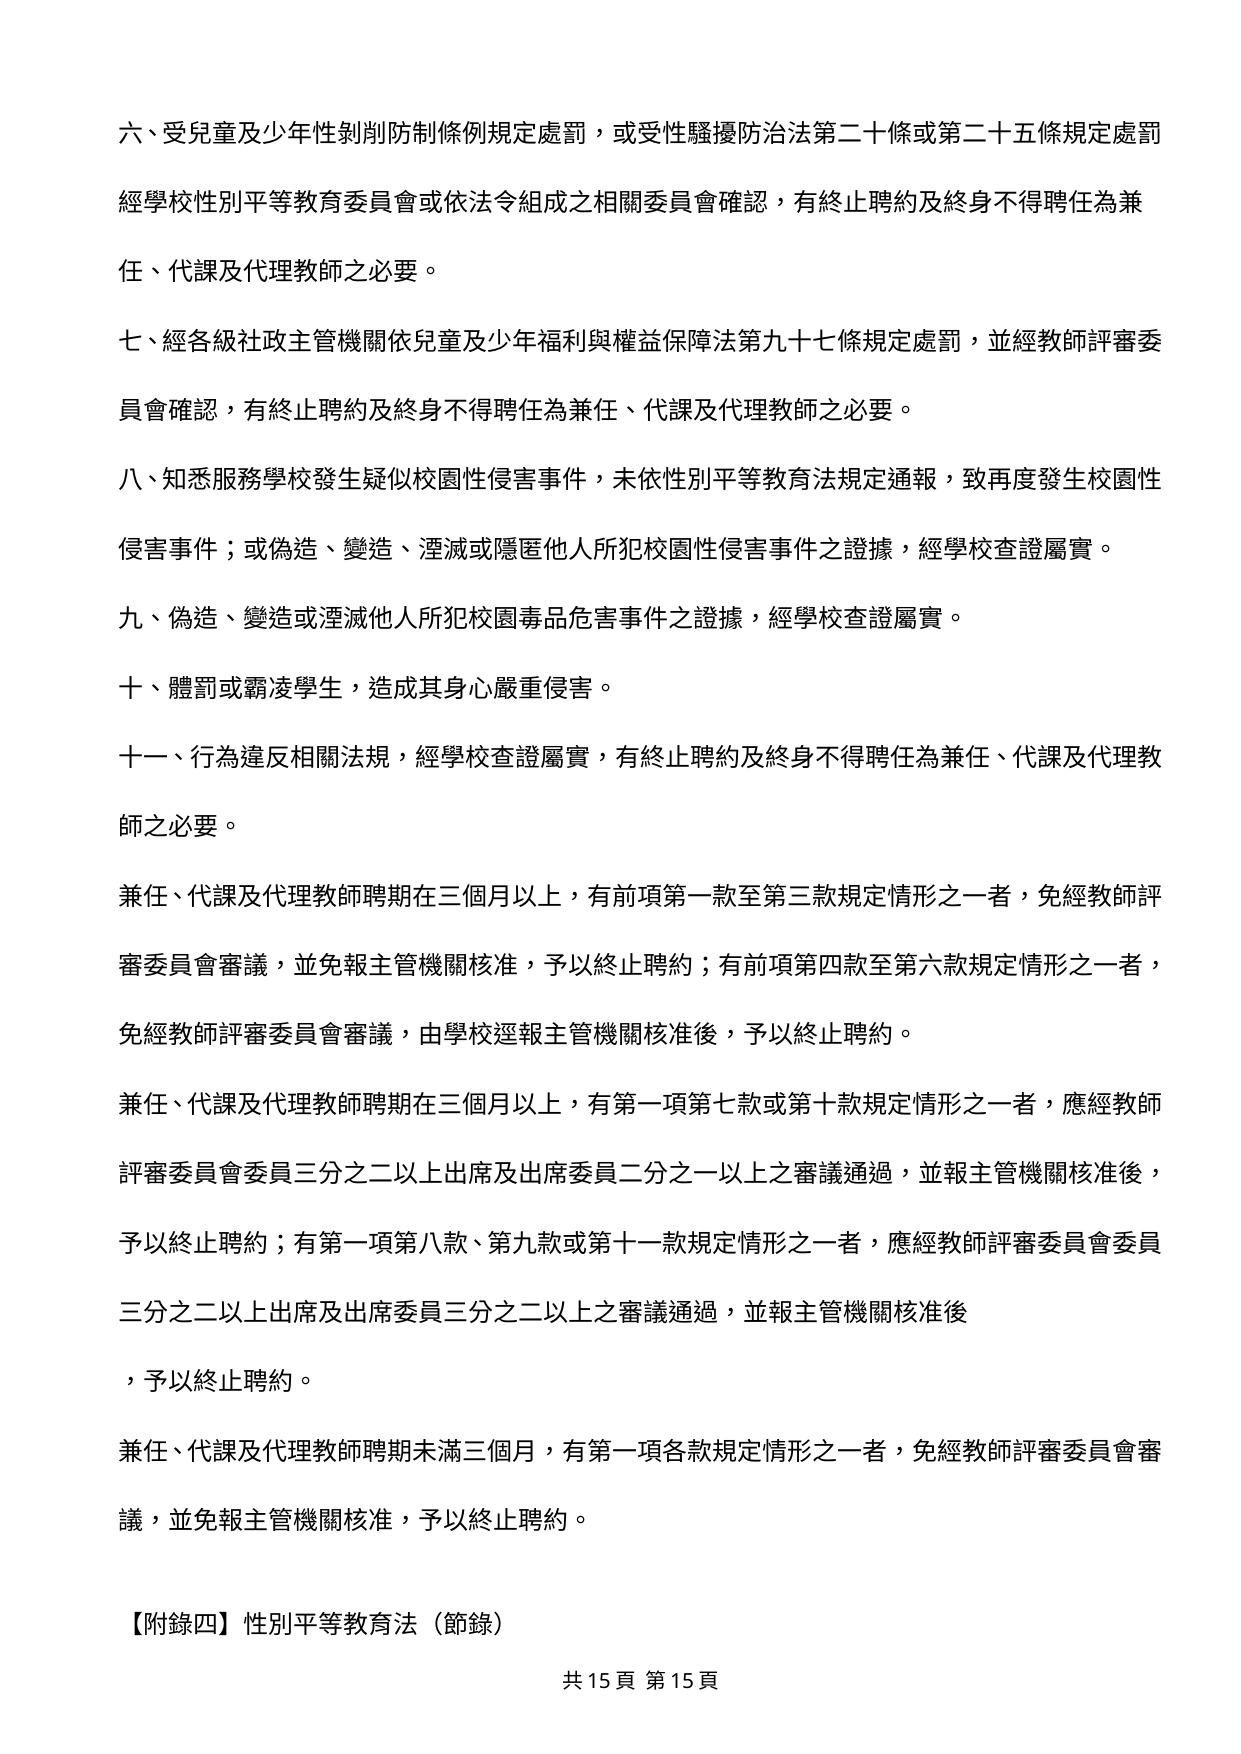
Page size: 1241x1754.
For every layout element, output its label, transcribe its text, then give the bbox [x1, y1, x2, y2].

text 十、體罰或霸凌學生，造成其身心嚴重侵害。 [118, 651, 1162, 721]
text 七、經各級社政主管機關依兒童及少年福利與權益保障法第九十七條規定處罰，並經教師評審委員會確認，有終止聘約及終身不得聘任為兼任、代課及代理教師之必要。 [118, 304, 1162, 443]
text ，予以終止聘約。 [118, 1345, 1162, 1414]
text 【附錄四】性別平等教育法（節錄） [118, 1588, 1162, 1657]
text 兼任、代課及代理教師聘期未滿三個月，有第一項各款規定情形之一者，免經教師評審委員會審議，並免報主管機關核准，予以終止聘約。 [118, 1414, 1162, 1553]
text 八、知悉服務學校發生疑似校園性侵害事件，未依性別平等教育法規定通報，致再度發生校園性侵害事件；或偽造、變造、湮滅或隱匿他人所犯校園性侵害事件之證據，經學校查證屬實。 [118, 443, 1162, 582]
text 兼任、代課及代理教師聘期在三個月以上，有第一項第七款或第十款規定情形之一者，應經教師評審委員會委員三分之二以上出席及出席委員二分之一以上之審議通過，並報主管機關核准後，予以終止聘約；有第一項第八款、第九款或第十一款規定情形之一者，應經教師評審委員會委員三分之二以上出席及出席委員三分之二以上之審議通過，並報主管機關核准後 [118, 1068, 1162, 1345]
text 十一、行為違反相關法規，經學校查證屬實，有終止聘約及終身不得聘任為兼任、代課及代理教師之必要。 [118, 721, 1162, 859]
text 六、受兒童及少年性剝削防制條例規定處罰，或受性騷擾防治法第二十條或第二十五條規定處罰，經學校性別平等教育委員會或依法令組成之相關委員會確認，有終止聘約及終身不得聘任為兼任、代課及代理教師之必要。 [118, 96, 1162, 304]
text 九、偽造、變造或湮滅他人所犯校園毒品危害事件之證據，經學校查證屬實。 [118, 582, 1162, 651]
text 兼任、代課及代理教師聘期在三個月以上，有前項第一款至第三款規定情形之一者，免經教師評審委員會審議，並免報主管機關核准，予以終止聘約；有前項第四款至第六款規定情形之一者，免經教師評審委員會審議，由學校逕報主管機關核准後，予以終止聘約。 [118, 859, 1162, 1068]
